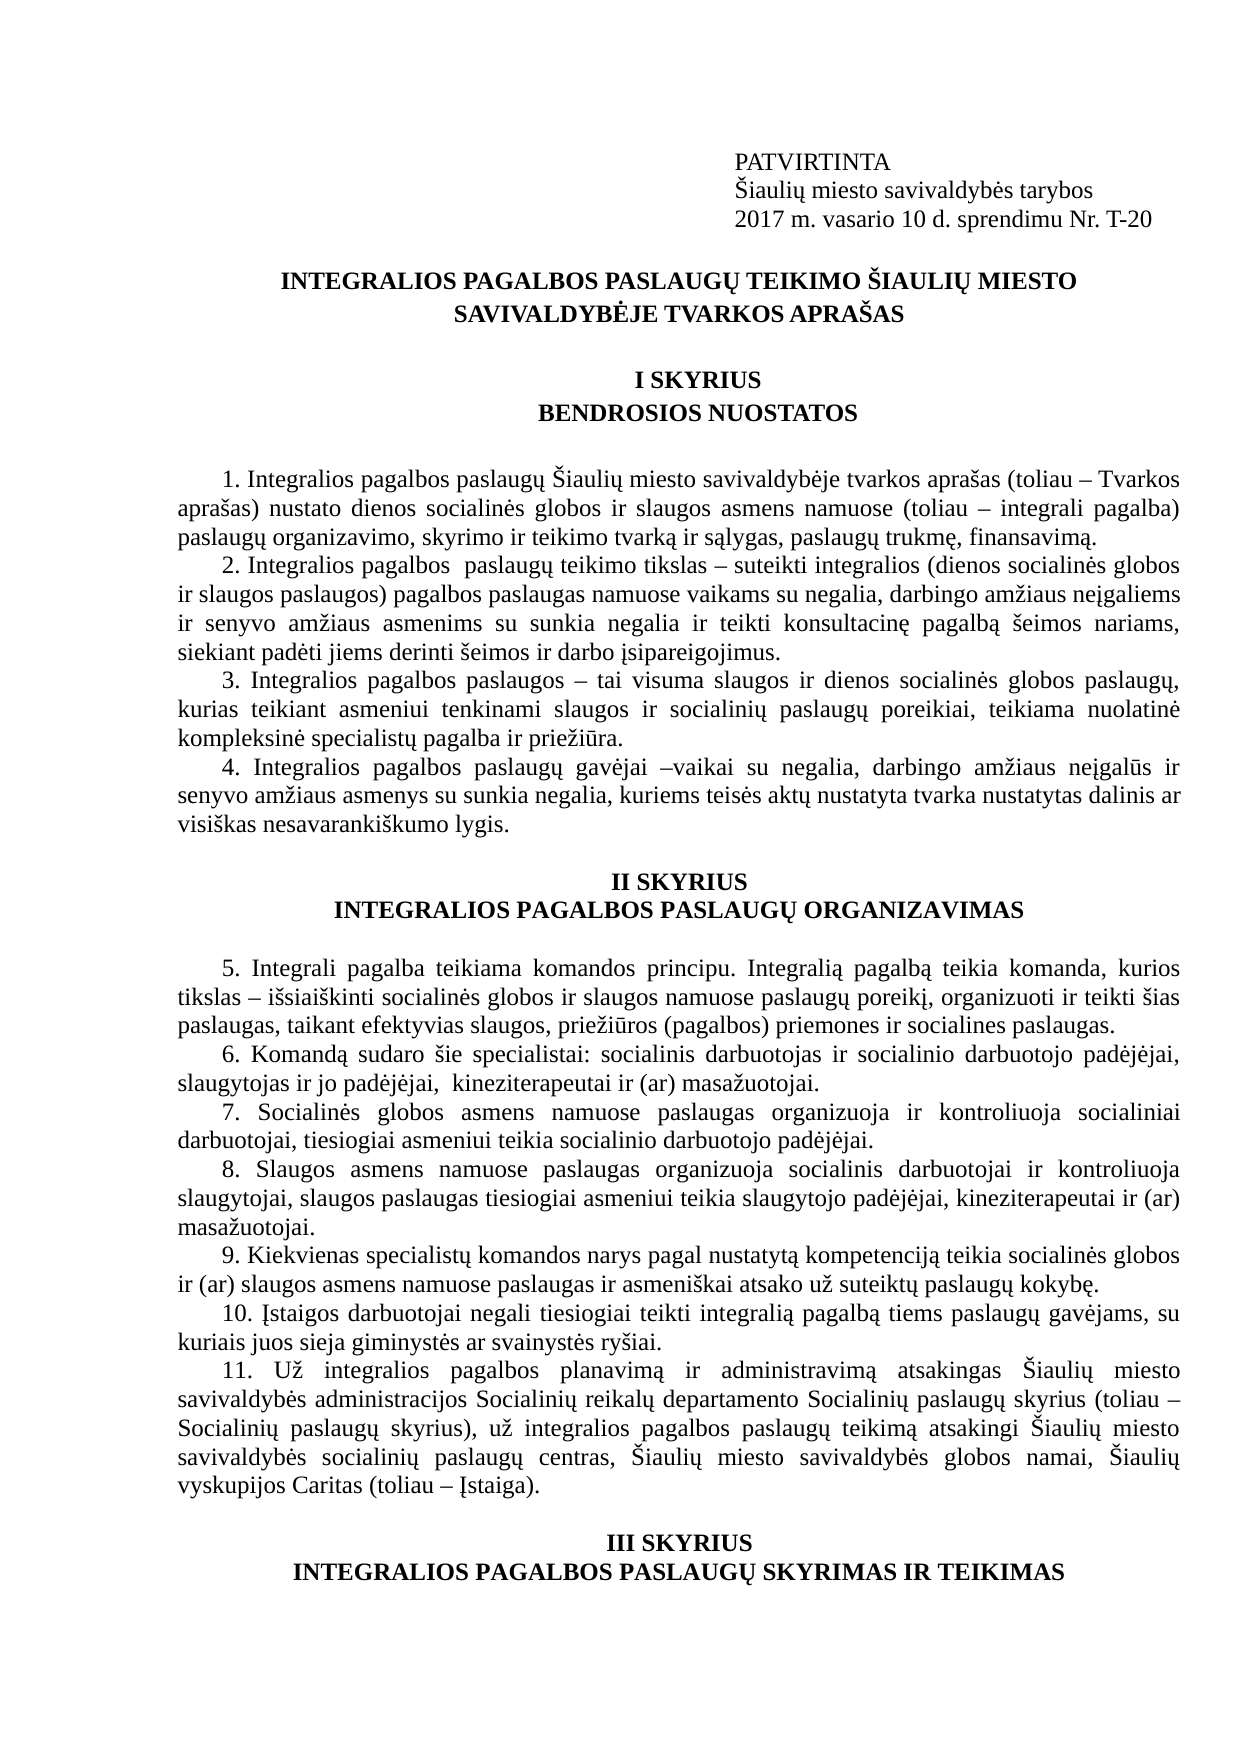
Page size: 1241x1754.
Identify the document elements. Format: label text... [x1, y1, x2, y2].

text 7. Socialinės globos asmens namuose paslaugas organizuoja ir kontroliuoja socialiniai darbuotojai, tiesiogiai asmeniui teikia socialinio darbuotojo padėjėjai. [177, 1097, 1181, 1154]
text I SKYRIUS [215, 365, 1181, 394]
text Šiaulių miesto savivaldybės tarybos [709, 176, 1181, 204]
text 10. Įstaigos darbuotojai negali tiesiogiai teikti integralią pagalbą tiems paslaugų gavėjams, su kuriais juos sieja giminystės ar svainystės ryšiai. [177, 1298, 1181, 1356]
text 1. Integralios pagalbos paslaugų Šiaulių miesto savivaldybėje tvarkos aprašas (toliau – Tvarkos aprašas) nustato dienos socialinės globos ir slaugos asmens namuose (toliau – integrali pagalba) paslaugų organizavimo, skyrimo ir teikimo tvarką ir sąlygas, paslaugų trukmę, finansavimą. [177, 464, 1181, 551]
text BENDROSIOS NUOSTATOS [215, 398, 1181, 427]
text 8. Slaugos asmens namuose paslaugas organizuoja socialinis darbuotojai ir kontroliuoja slaugytojai, slaugos paslaugas tiesiogiai asmeniui teikia slaugytojo padėjėjai, kineziterapeutai ir (ar) masažuotojai. [177, 1154, 1181, 1241]
text 2. Integralios pagalbos paslaugų teikimo tikslas – suteikti integralios (dienos socialinės globos ir slaugos paslaugos) pagalbos paslaugas namuose vaikams su negalia, darbingo amžiaus neįgaliems ir senyvo amžiaus asmenims su sunkia negalia ir teikti konsultacinę pagalbą šeimos nariams, siekiant padėti jiems derinti šeimos ir darbo įsipareigojimus. [177, 551, 1181, 666]
text 6. Komandą sudaro šie specialistai: socialinis darbuotojas ir socialinio darbuotojo padėjėjai, slaugytojas ir jo padėjėjai, kineziterapeutai ir (ar) masažuotojai. [177, 1039, 1181, 1097]
text 3. Integralios pagalbos paslaugos – tai visuma slaugos ir dienos socialinės globos paslaugų, kurias teikiant asmeniui tenkinami slaugos ir socialinių paslaugų poreikiai, teikiama nuolatinė kompleksinė specialistų pagalba ir priežiūra. [177, 666, 1181, 752]
text INTEGRALIOS PAGALBOS PASLAUGŲ SKYRIMAS IR TEIKIMAS [177, 1557, 1181, 1586]
text 11. Už integralios pagalbos planavimą ir administravimą atsakingas Šiaulių miesto savivaldybės administracijos Socialinių reikalų departamento Socialinių paslaugų skyrius (toliau – Socialinių paslaugų skyrius), už integralios pagalbos paslaugų teikimą atsakingi Šiaulių miesto savivaldybės socialinių paslaugų centras, Šiaulių miesto savivaldybės globos namai, Šiaulių vyskupijos Caritas (toliau – Įstaiga). [177, 1356, 1181, 1499]
text 4. Integralios pagalbos paslaugų gavėjai –vaikai su negalia, darbingo amžiaus neįgalūs ir senyvo amžiaus asmenys su sunkia negalia, kuriems teisės aktų nustatyta tvarka nustatytas dalinis ar visiškas nesavarankiškumo lygis. [177, 752, 1181, 838]
text INTEGRALIOS PAGALBOS PASLAUGŲ TEIKIMO ŠIAULIŲ MIESTO SAVIVALDYBĖJE TVARKOS APRAŠAS [177, 266, 1181, 328]
text 5. Integrali pagalba teikiama komandos principu. Integralią pagalbą teikia komanda, kurios tikslas – išsiaiškinti socialinės globos ir slaugos namuose paslaugų poreikį, organizuoti ir teikti šias paslaugas, taikant efektyvias slaugos, priežiūros (pagalbos) priemones ir socialines paslaugas. [177, 953, 1181, 1039]
text III SKYRIUS [177, 1528, 1181, 1557]
text PATVIRTINTA [709, 147, 1181, 176]
text II SKYRIUS [177, 867, 1181, 896]
text 9. Kiekvienas specialistų komandos narys pagal nustatytą kompetenciją teikia socialinės globos ir (ar) slaugos asmens namuose paslaugas ir asmeniškai atsako už suteiktų paslaugų kokybę. [177, 1241, 1181, 1298]
text 2017 m. vasario 10 d. sprendimu Nr. T-20 [734, 204, 1181, 233]
text INTEGRALIOS PAGALBOS PASLAUGŲ ORGANIZAVIMAS [177, 896, 1181, 924]
